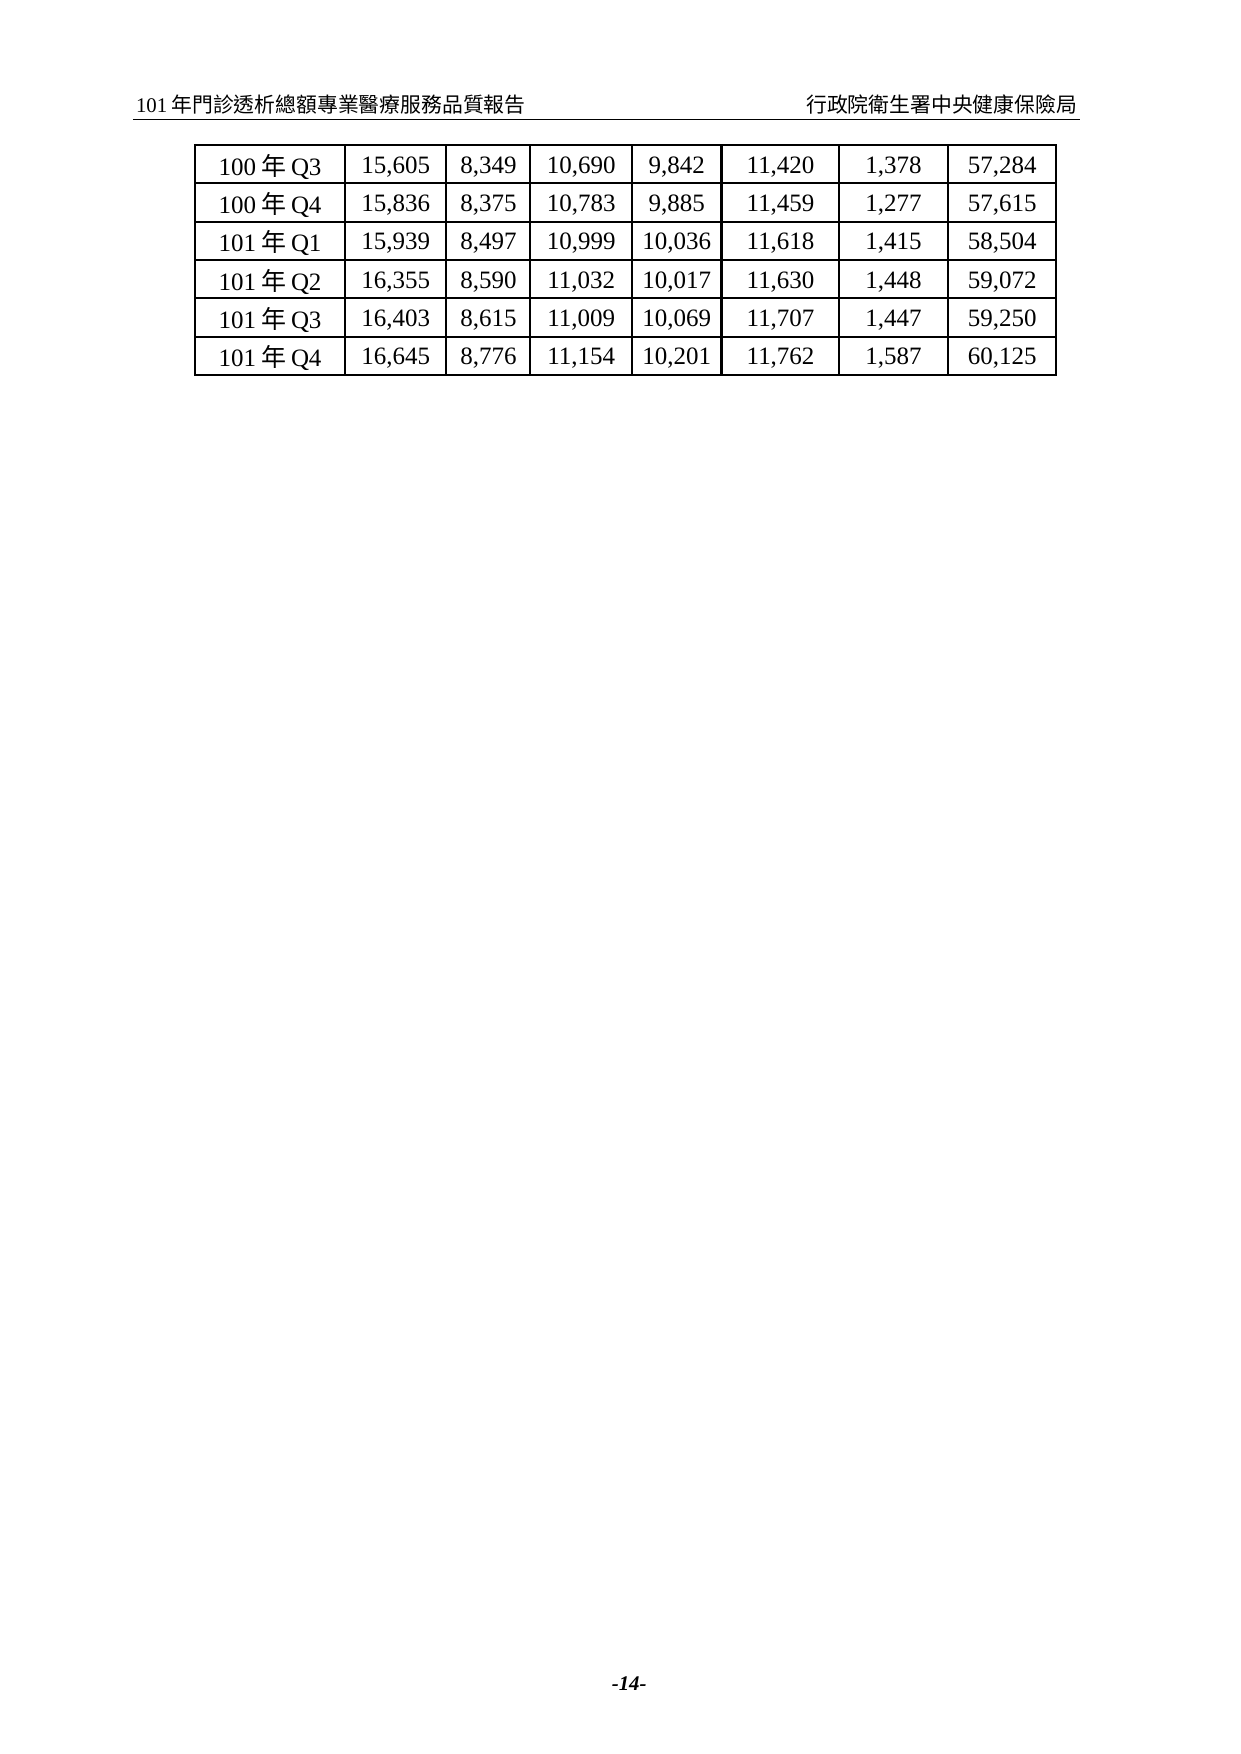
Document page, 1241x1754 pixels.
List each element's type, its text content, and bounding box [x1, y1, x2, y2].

table_cell [195, 408, 345, 443]
table_cell 10,690 [531, 146, 631, 182]
table_cell [721, 376, 839, 408]
table_cell [1056, 408, 1179, 443]
table_cell 16,645 [346, 338, 445, 374]
table_cell [839, 408, 948, 443]
table_cell 57,284 [949, 146, 1055, 182]
table_cell [345, 376, 446, 408]
table_cell [345, 408, 446, 443]
table_cell 1,587 [840, 338, 947, 374]
table_cell 16,403 [346, 299, 445, 336]
table_cell 9,885 [633, 184, 720, 221]
table_cell 11,630 [723, 261, 838, 297]
table_cell 11,459 [723, 184, 838, 221]
table_cell 16,355 [346, 261, 445, 297]
table_cell 15,939 [346, 223, 445, 259]
table_cell 10,036 [633, 223, 720, 259]
table_cell 101年Q3 [196, 299, 344, 336]
table_cell 1,378 [840, 146, 947, 182]
table_cell 100年Q3 [196, 146, 344, 182]
table_cell 1,448 [840, 261, 947, 297]
table_cell 60,125 [949, 338, 1055, 374]
table_cell 101年Q1 [196, 223, 344, 259]
table_cell 8,349 [447, 146, 529, 182]
table_cell 59,072 [949, 261, 1055, 297]
table_cell 58,504 [949, 223, 1055, 259]
table_cell 1,415 [840, 223, 947, 259]
table_cell 100年Q4 [196, 184, 344, 221]
table_cell [195, 376, 345, 408]
table_cell [839, 376, 948, 408]
table_cell 10,999 [531, 223, 631, 259]
table_cell 11,618 [723, 223, 838, 259]
table_cell 11,009 [531, 299, 631, 336]
table_cell [530, 408, 632, 443]
table_cell [1057, 182, 1179, 221]
table_cell [948, 408, 1056, 443]
table_cell 8,590 [447, 261, 529, 297]
table_cell 101年Q2 [196, 261, 344, 297]
table_cell [1056, 374, 1179, 408]
table_cell 8,776 [447, 338, 529, 374]
table_cell 1,277 [840, 184, 947, 221]
table_cell 8,375 [447, 184, 529, 221]
table_cell [1057, 221, 1179, 259]
table_cell 57,615 [949, 184, 1055, 221]
table_cell [446, 376, 530, 408]
table_cell [1057, 297, 1179, 336]
table_cell [446, 408, 530, 443]
table_cell [1057, 336, 1179, 374]
table_cell [632, 376, 721, 408]
table_cell 11,762 [723, 338, 838, 374]
table_cell 10,783 [531, 184, 631, 221]
table_cell [721, 408, 839, 443]
table_cell 59,250 [949, 299, 1055, 336]
table_cell 10,017 [633, 261, 720, 297]
table_cell 11,707 [723, 299, 838, 336]
table_cell 1,447 [840, 299, 947, 336]
table_cell [632, 408, 721, 443]
table_cell 10,069 [633, 299, 720, 336]
table_cell 11,420 [723, 146, 838, 182]
table_cell 9,842 [633, 146, 720, 182]
table_cell 101年Q4 [196, 338, 344, 374]
table_cell 8,497 [447, 223, 529, 259]
table_cell [1057, 144, 1179, 182]
table_cell 15,836 [346, 184, 445, 221]
table_cell 15,605 [346, 146, 445, 182]
table_cell [530, 376, 632, 408]
table_cell 11,154 [531, 338, 631, 374]
table_cell [1057, 259, 1179, 297]
table_cell 8,615 [447, 299, 529, 336]
table_cell [948, 376, 1056, 408]
table_cell 10,201 [633, 338, 720, 374]
table_cell 11,032 [531, 261, 631, 297]
